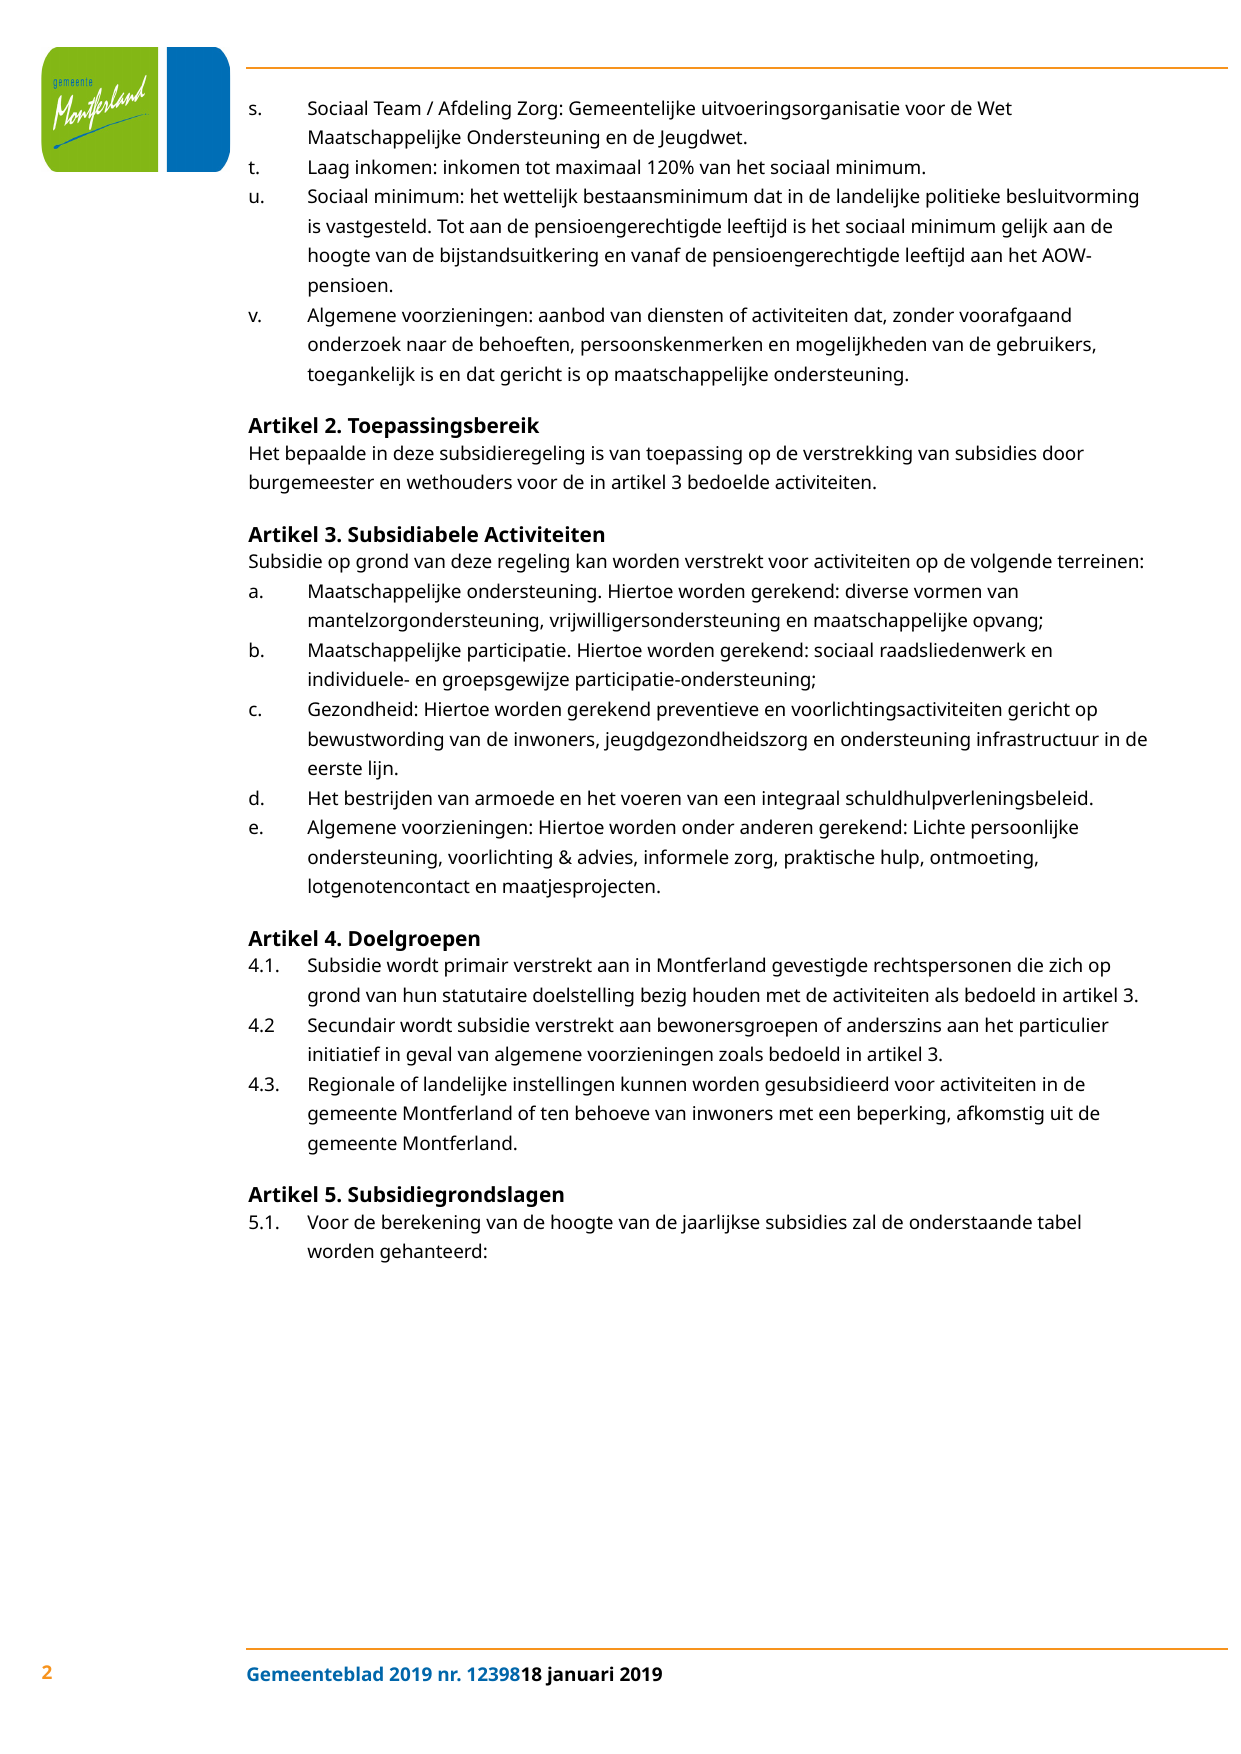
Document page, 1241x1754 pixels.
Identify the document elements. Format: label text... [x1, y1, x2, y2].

text Artikel 3. Subsidiabele Activiteiten [248, 520, 1152, 548]
text Artikel 2. Toepassingsbereik [248, 411, 1152, 440]
list Algemene voorzieningen: Hiertoe worden onder anderen gerekend: Lichte persoonlijke ondersteuning, voorlichting & advies, informele zorg, praktische hulp, ontmoeting, lotgenotencontact en maatjesprojecten. [248, 814, 1152, 899]
list Sociaal Team / Afdeling Zorg: Gemeentelijke uitvoeringsorganisatie voor de Wet Maatschappelijke Ondersteuning en de Jeugdwet. [248, 95, 1152, 150]
text Artikel 5. Subsidiegrondslagen [248, 1181, 1152, 1209]
list Secundair wordt subsidie verstrekt aan bewonersgroepen of anderszins aan het particulier initiatief in geval van algemene voorzieningen zoals bedoeld in artikel 3. [248, 1012, 1152, 1067]
text Subsidie op grond van deze regeling kan worden verstrekt voor activiteiten op de volgende terreinen: [248, 548, 1152, 574]
list Regionale of landelijke instellingen kunnen worden gesubsidieerd voor activiteiten in de gemeente Montferland of ten behoeve van inwoners met een beperking, afkomstig uit de gemeente Montferland. [248, 1071, 1152, 1156]
list Algemene voorzieningen: aanbod van diensten of activiteiten dat, zonder voorafgaand onderzoek naar de behoeften, persoonskenmerken en mogelijkheden van de gebruikers, toegankelijk is en dat gericht is op maatschappelijke ondersteuning. [248, 302, 1152, 387]
list Gezondheid: Hiertoe worden gerekend preventieve en voorlichtingsactiviteiten gericht op bewustwording van de inwoners, jeugdgezondheidszorg en ondersteuning infrastructuur in de eerste lijn. [248, 696, 1152, 781]
text Artikel 4. Doelgroepen [248, 924, 1152, 953]
list Subsidie wordt primair verstrekt aan in Montferland gevestigde rechtspersonen die zich op grond van hun statutaire doelstelling bezig houden met de activiteiten als bedoeld in artikel 3. [248, 953, 1152, 1008]
list Sociaal minimum: het wettelijk bestaansminimum dat in de landelijke politieke besluitvorming is vastgesteld. Tot aan de pensioengerechtigde leeftijd is het sociaal minimum gelijk aan de hoogte van de bijstandsuitkering en vanaf de pensioengerechtigde leeftijd aan het AOW-pensioen. [248, 183, 1152, 298]
picture [41, 47, 231, 172]
text Het bepaalde in deze subsidieregeling is van toepassing op de verstrekking van subsidies door burgemeester en wethouders voor de in artikel 3 bedoelde activiteiten. [248, 440, 1152, 495]
list Voor de berekening van de hoogte van de jaarlijkse subsidies zal de onderstaande tabel worden gehanteerd: [248, 1209, 1152, 1264]
list Laag inkomen: inkomen tot maximaal 120% van het sociaal minimum. [248, 154, 1152, 180]
list Maatschappelijke ondersteuning. Hiertoe worden gerekend: diverse vormen van mantelzorgondersteuning, vrijwilligersondersteuning en maatschappelijke opvang; [248, 578, 1152, 633]
list Het bestrijden van armoede en het voeren van een integraal schuldhulpverleningsbeleid. [248, 785, 1152, 811]
list Maatschappelijke participatie. Hiertoe worden gerekend: sociaal raadsliedenwerk en individuele- en groepsgewijze participatie-ondersteuning; [248, 637, 1152, 692]
